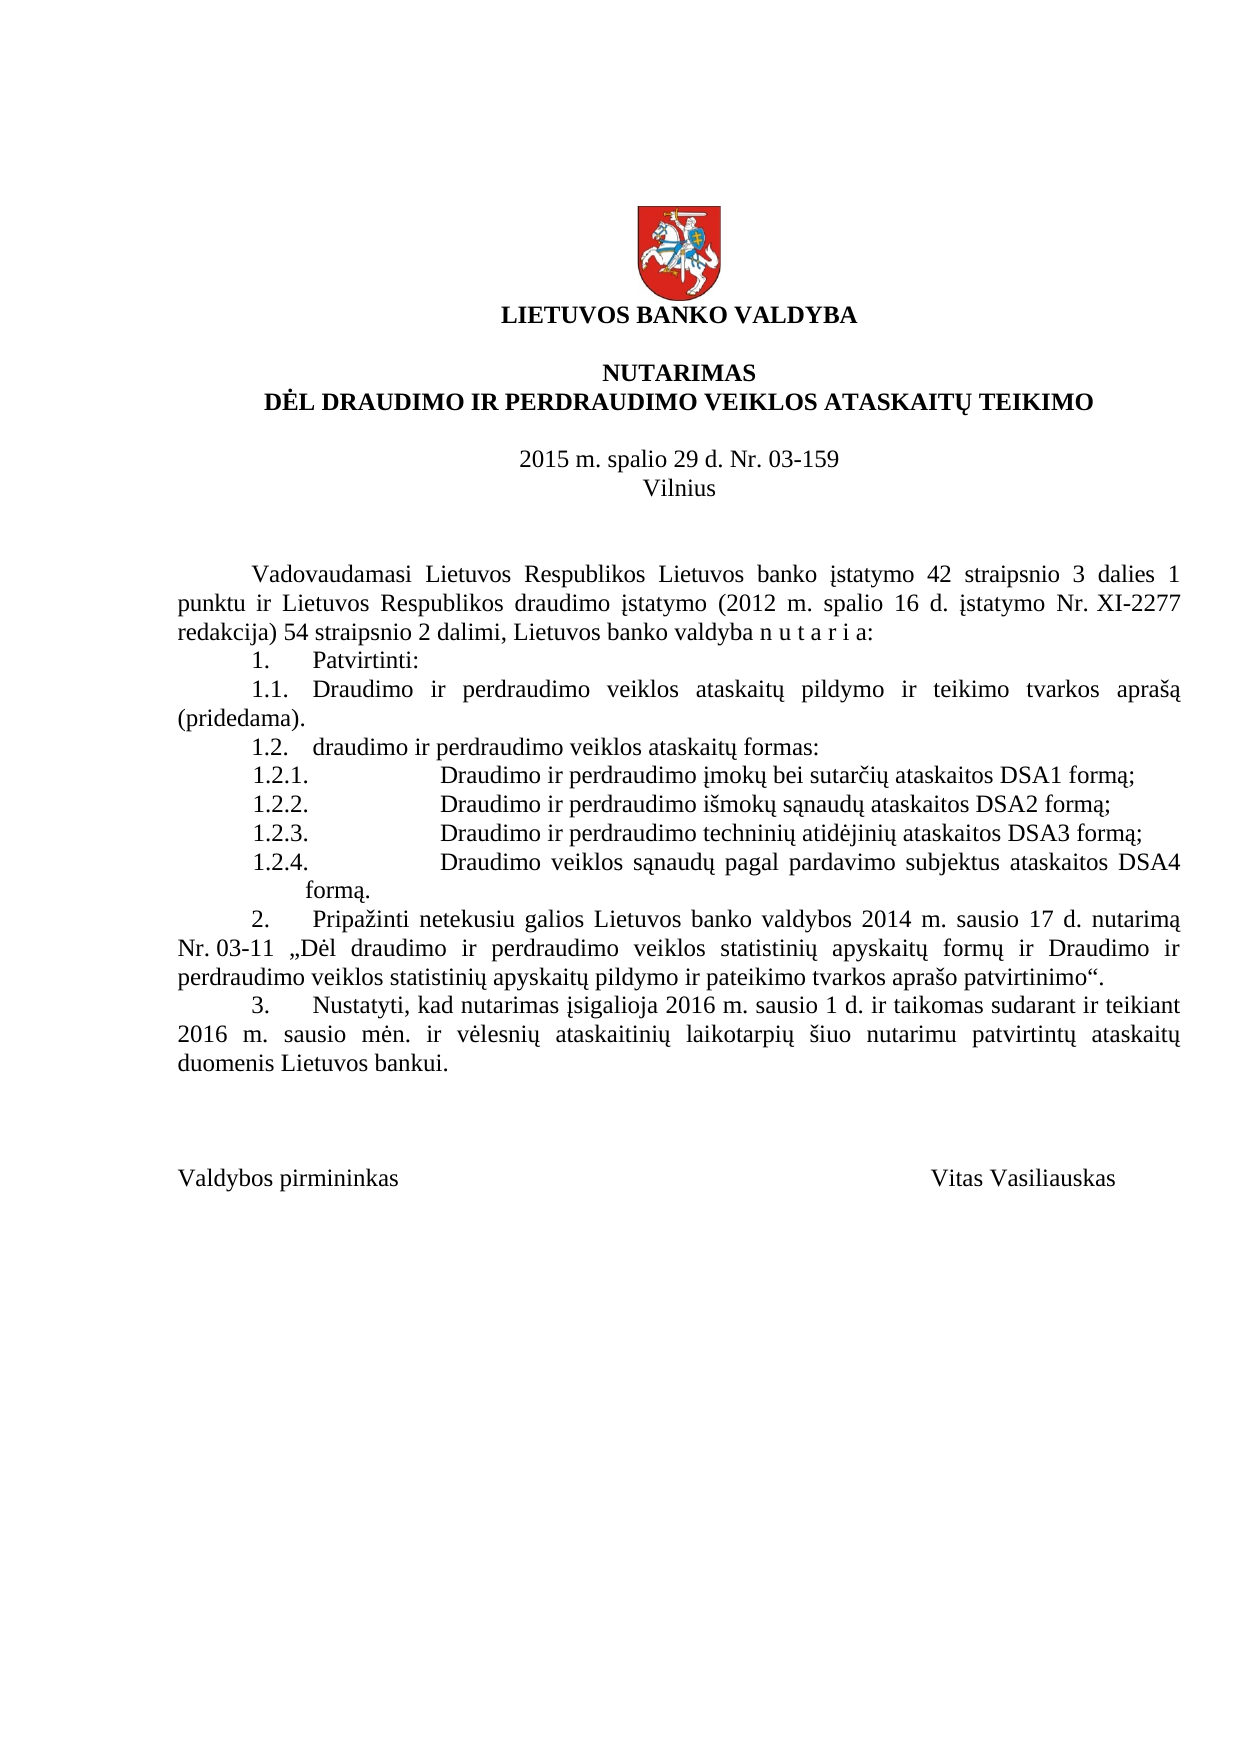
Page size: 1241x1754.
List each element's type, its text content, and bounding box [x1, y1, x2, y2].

text 2. Pripažinti netekusiu galios Lietuvos banko valdybos 2014 m. sausio 17 d. nutarimą Nr. 03-11 „Dėl draudimo ir perdraudimo veiklos statistinių apyskaitų formų ir Draudimo ir perdraudimo veiklos statistinių apyskaitų pildymo ir pateikimo tvarkos aprašo patvirtinimo“. [177, 904, 1181, 990]
text 3. Nustatyti, kad nutarimas įsigalioja 2016 m. sausio 1 d. ir taikomas sudarant ir teikiant 2016 m. sausio mėn. ir vėlesnių ataskaitinių laikotarpių šiuo nutarimu patvirtintų ataskaitų duomenis Lietuvos bankui. [177, 990, 1181, 1077]
text 2015 m. spalio 29 d. Nr. 03-159 [177, 444, 1181, 473]
text NUTARIMAS [177, 358, 1181, 387]
text 1.2.4. Draudimo veiklos sąnaudų pagal pardavimo subjektus ataskaitos DSA4 formą. [252, 847, 1181, 904]
text 1.1. Draudimo ir perdraudimo veiklos ataskaitų pildymo ir teikimo tvarkos aprašą (pridedama). [177, 674, 1181, 732]
text 1.2.1. Draudimo ir perdraudimo įmokų bei sutarčių ataskaitos DSA1 formą; [252, 760, 1181, 789]
subtitle Valdybos pirmininkas Vitas Vasiliauskas [177, 1163, 1181, 1192]
text Vilnius [177, 473, 1181, 502]
text DĖL DRAUDIMO IR PERDRAUDIMO VEIKLOS ATASKAITŲ TEIKIMO [177, 387, 1181, 415]
text 1.2. draudimo ir perdraudimo veiklos ataskaitų formas: [177, 732, 1181, 760]
text 1.2.2. Draudimo ir perdraudimo išmokų sąnaudų ataskaitos DSA2 formą; [252, 789, 1181, 818]
text 1. Patvirtinti: [177, 645, 1181, 674]
text LIETUVOS BANKO VALDYBA [177, 300, 1181, 329]
text Vadovaudamasi Lietuvos Respublikos Lietuvos banko įstatymo 42 straipsnio 3 dalies 1 punktu ir Lietuvos Respublikos draudimo įstatymo (2012 m. spalio 16 d. įstatymo Nr. XI-2277 redakcija) 54 straipsnio 2 dalimi, Lietuvos banko valdyba n u t a r i a: [177, 559, 1181, 645]
text 1.2.3. Draudimo ir perdraudimo techninių atidėjinių ataskaitos DSA3 formą; [252, 818, 1181, 847]
